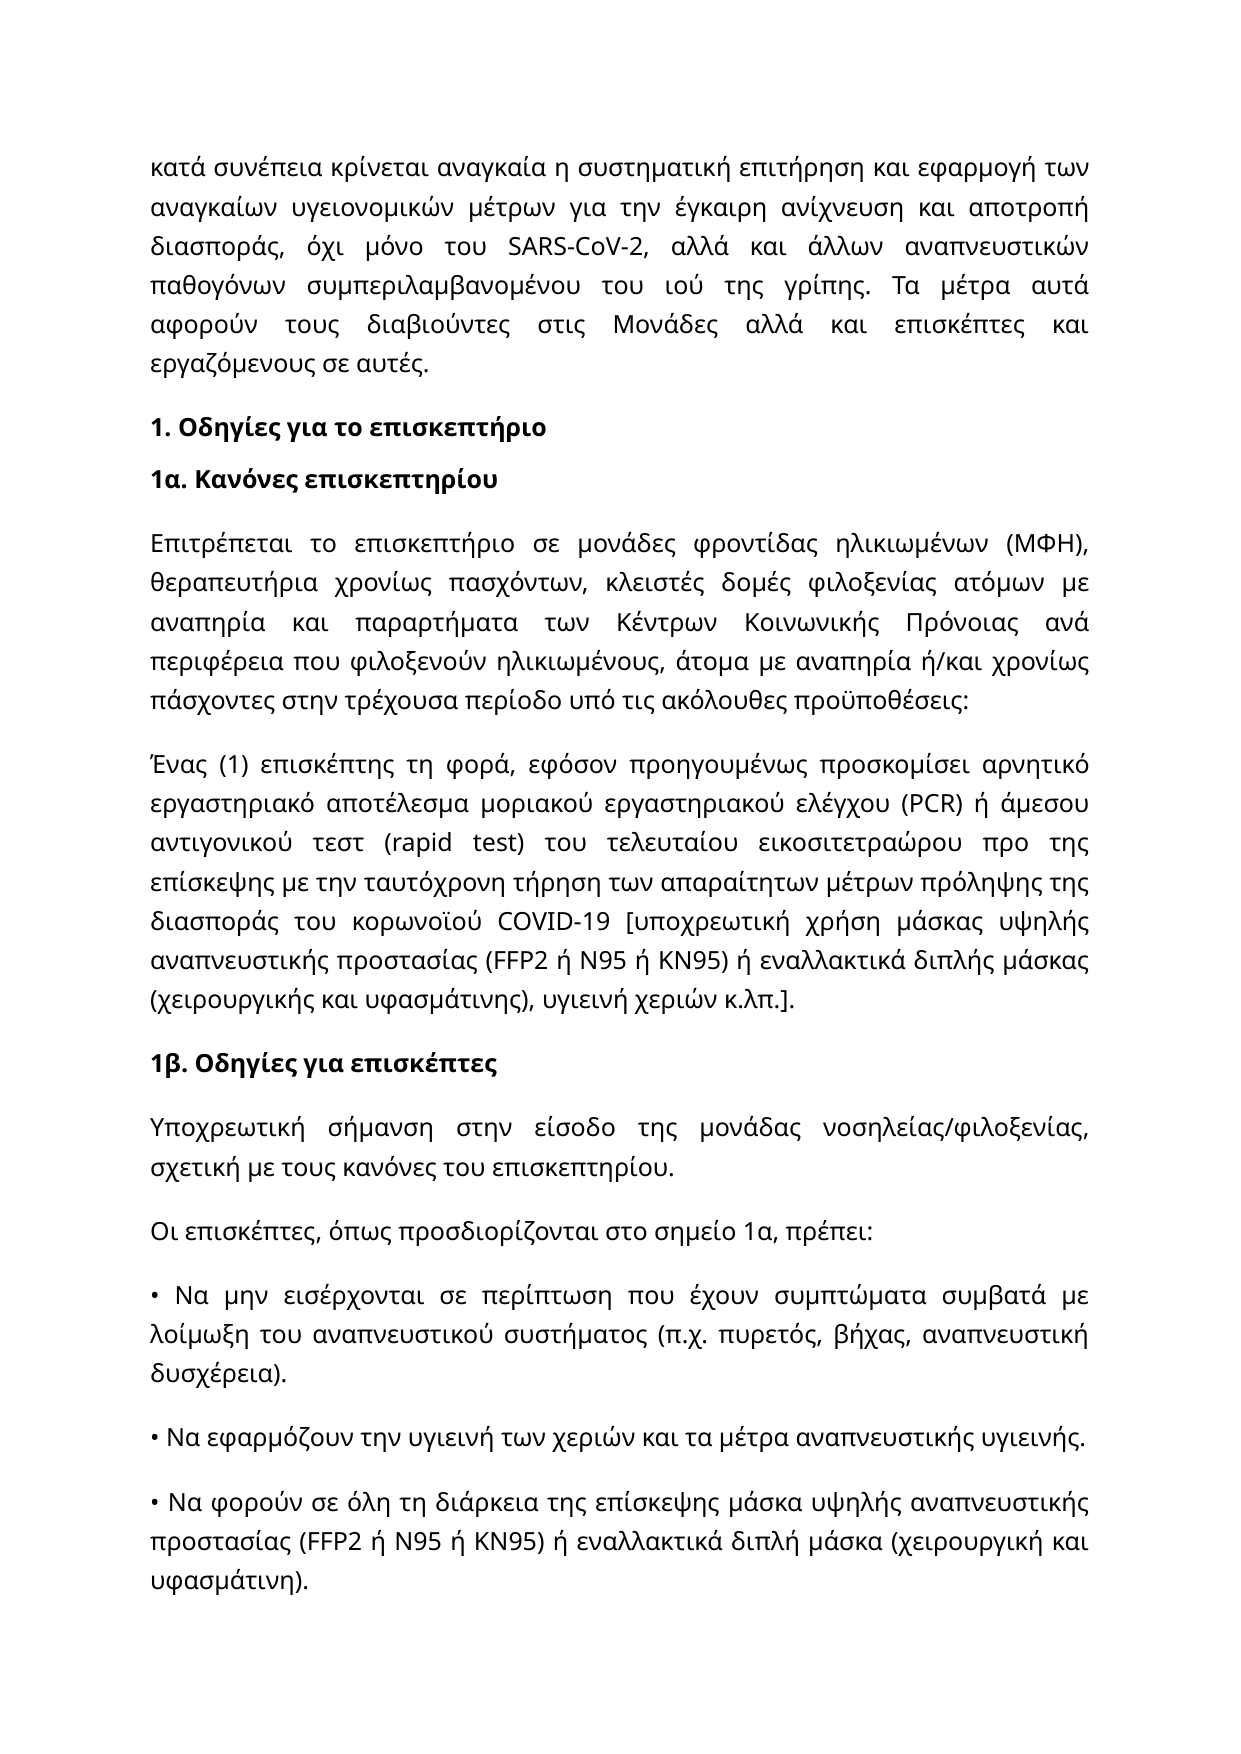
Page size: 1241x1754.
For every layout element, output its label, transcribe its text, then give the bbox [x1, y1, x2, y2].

text • Να εφαρμόζουν την υγιεινή των χεριών και τα μέτρα αναπνευστικής υγιεινής. [150, 1420, 1090, 1454]
text • Να μην εισέρχονται σε περίπτωση που έχουν συμπτώματα συμβατά με λοίμωξη του αναπνευστικού συστήματος (π.χ. πυρετός, βήχας, αναπνευστική δυσχέρεια). [150, 1277, 1090, 1390]
text 1α. Κανόνες επισκεπτηρίου [150, 462, 1090, 496]
text Οι επισκέπτες, όπως προσδιορίζονται στο σημείο 1α, πρέπει: [150, 1213, 1090, 1247]
text • Να φορούν σε όλη τη διάρκεια της επίσκεψης μάσκα υψηλής αναπνευστικής προστασίας (FFP2 ή N95 ή ΚΝ95) ή εναλλακτικά διπλή μάσκα (χειρουργική και υφασμάτινη). [150, 1484, 1090, 1597]
text Υποχρεωτική σήμανση στην είσοδο της μονάδας νοσηλείας/φιλοξενίας, σχετική με τους κανόνες του επισκεπτηρίου. [150, 1110, 1090, 1183]
text 1. Οδηγίες για το επισκεπτήριο [150, 410, 1090, 444]
text Ένας (1) επισκέπτης τη φορά, εφόσον προηγουμένως προσκομίσει αρνητικό εργαστηριακό αποτέλεσμα μοριακού εργαστηριακού ελέγχου (PCR) ή άμεσου αντιγονικού τεστ (rapid test) του τελευταίου εικοσιτετραώρου προ της επίσκεψης με την ταυτόχρονη τήρηση των απαραίτητων μέτρων πρόληψης της διασποράς του κορωνοϊού COVID-19 [υποχρεωτική χρήση μάσκας υψηλής αναπνευστικής προστασίας (FFP2 ή N95 ή ΚΝ95) ή εναλλακτικά διπλής μάσκας (χειρουργικής και υφασμάτινης), υγιεινή χεριών κ.λπ.]. [150, 747, 1090, 1016]
text κατά συνέπεια κρίνεται αναγκαία η συστηματική επιτήρηση και εφαρμογή των αναγκαίων υγειονομικών μέτρων για την έγκαιρη ανίχνευση και αποτροπή διασποράς, όχι μόνο του SARS-CoV-2, αλλά και άλλων αναπνευστικών παθογόνων συμπεριλαμβανομένου του ιού της γρίπης. Τα μέτρα αυτά αφορούν τους διαβιούντες στις Μονάδες αλλά και επισκέπτες και εργαζόμενους σε αυτές. [150, 150, 1090, 380]
text 1β. Οδηγίες για επισκέπτες [150, 1046, 1090, 1080]
text Επιτρέπεται το επισκεπτήριο σε μονάδες φροντίδας ηλικιωμένων (ΜΦΗ), θεραπευτήρια χρονίως πασχόντων, κλειστές δομές φιλοξενίας ατόμων με αναπηρία και παραρτήματα των Κέντρων Κοινωνικής Πρόνοιας ανά περιφέρεια που φιλοξενούν ηλικιωμένους, άτομα με αναπηρία ή/και χρονίως πάσχοντες στην τρέχουσα περίοδο υπό τις ακόλουθες προϋποθέσεις: [150, 526, 1090, 717]
